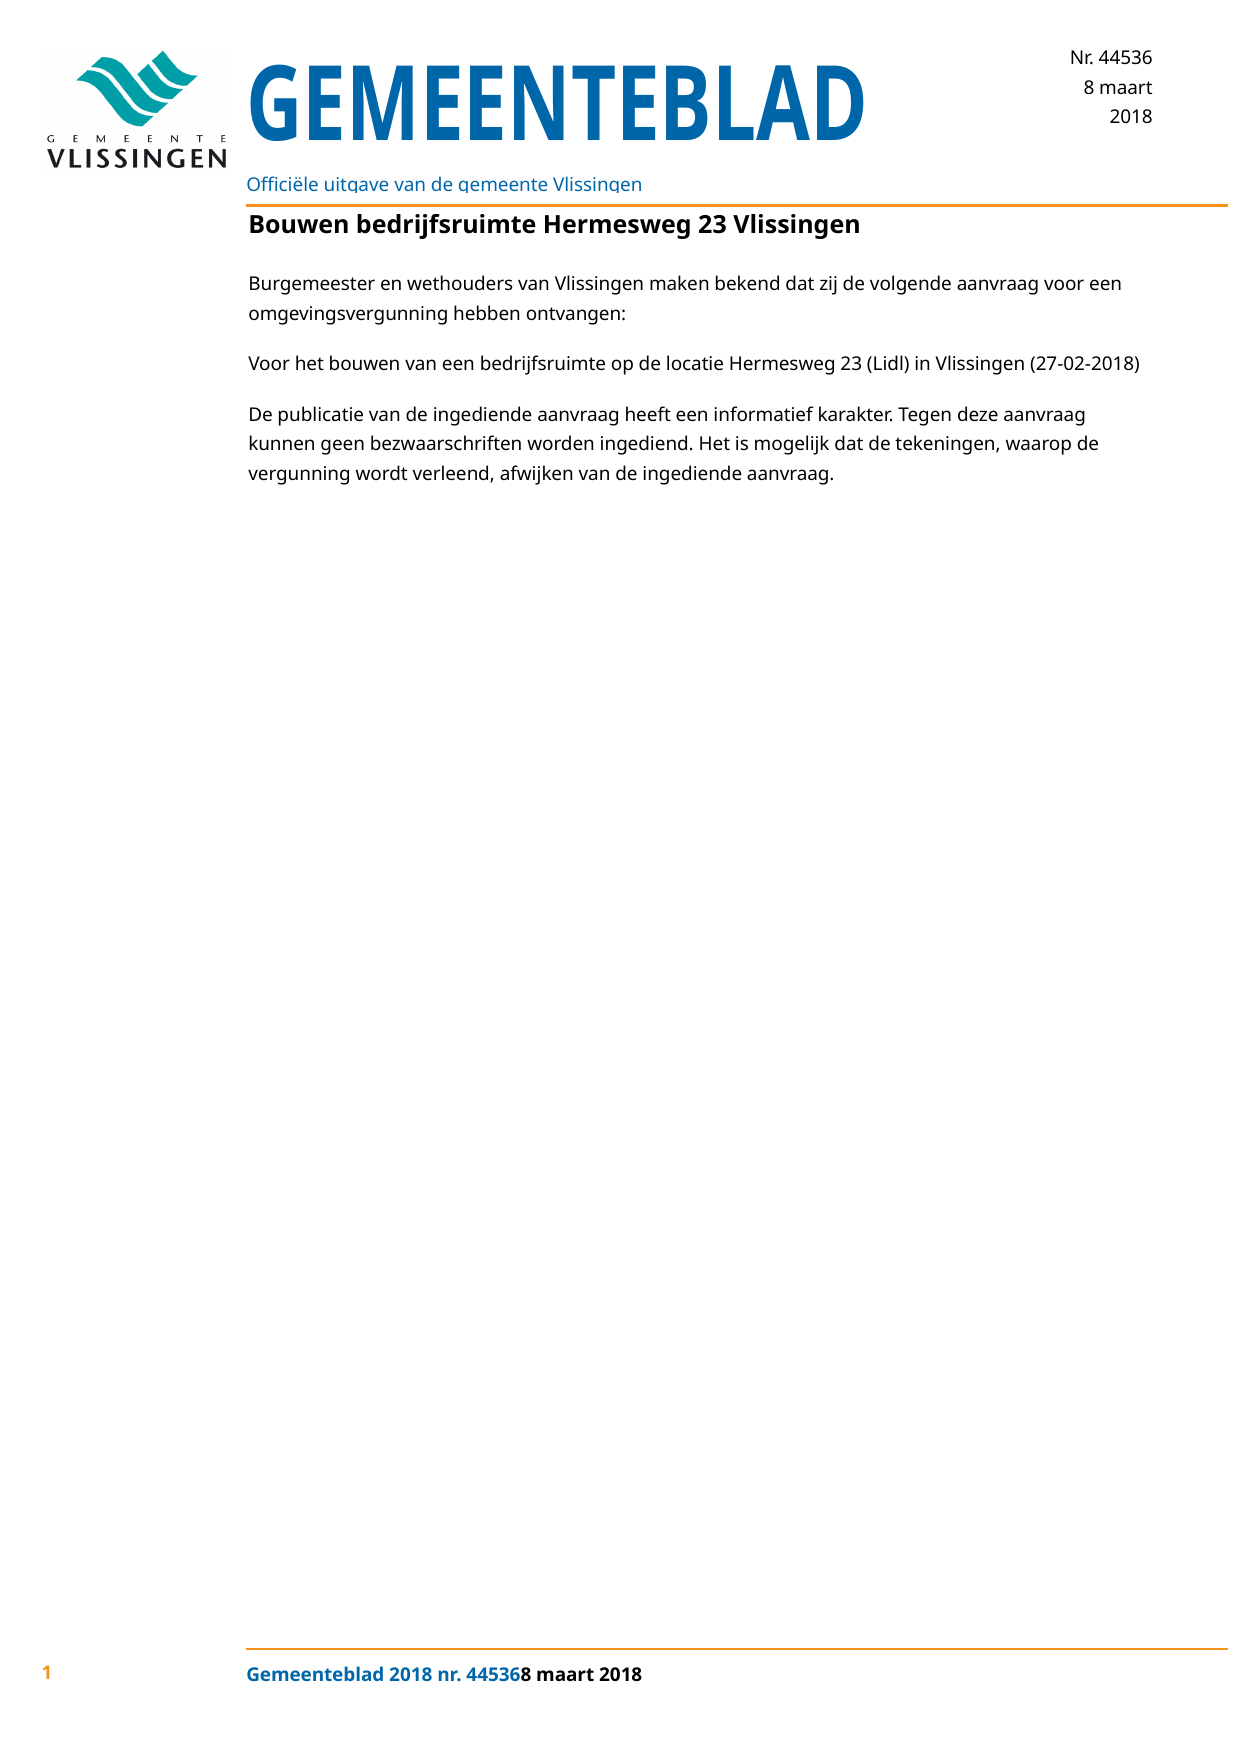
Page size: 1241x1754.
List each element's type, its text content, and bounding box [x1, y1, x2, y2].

text Bouwen bedrijfsruimte Hermesweg 23 Vlissingen [248, 207, 1152, 241]
text De publicatie van de ingediende aanvraag heeft een informatief karakter. Tegen deze aanvraag kunnen geen bezwaarschriften worden ingediend. Het is mogelijk dat de tekeningen, waarop de vergunning wordt verleend, afwijken van de ingediende aanvraag. [248, 401, 1152, 486]
text Burgemeester en wethouders van Vlissingen maken bekend dat zij de volgende aanvraag voor een omgevingsvergunning hebben ontvangen: [248, 270, 1152, 326]
picture [41, 47, 231, 172]
text Voor het bouwen van een bedrijfsruimte op de locatie Hermesweg 23 (Lidl) in Vlissingen (27-02-2018) [248, 350, 1152, 376]
